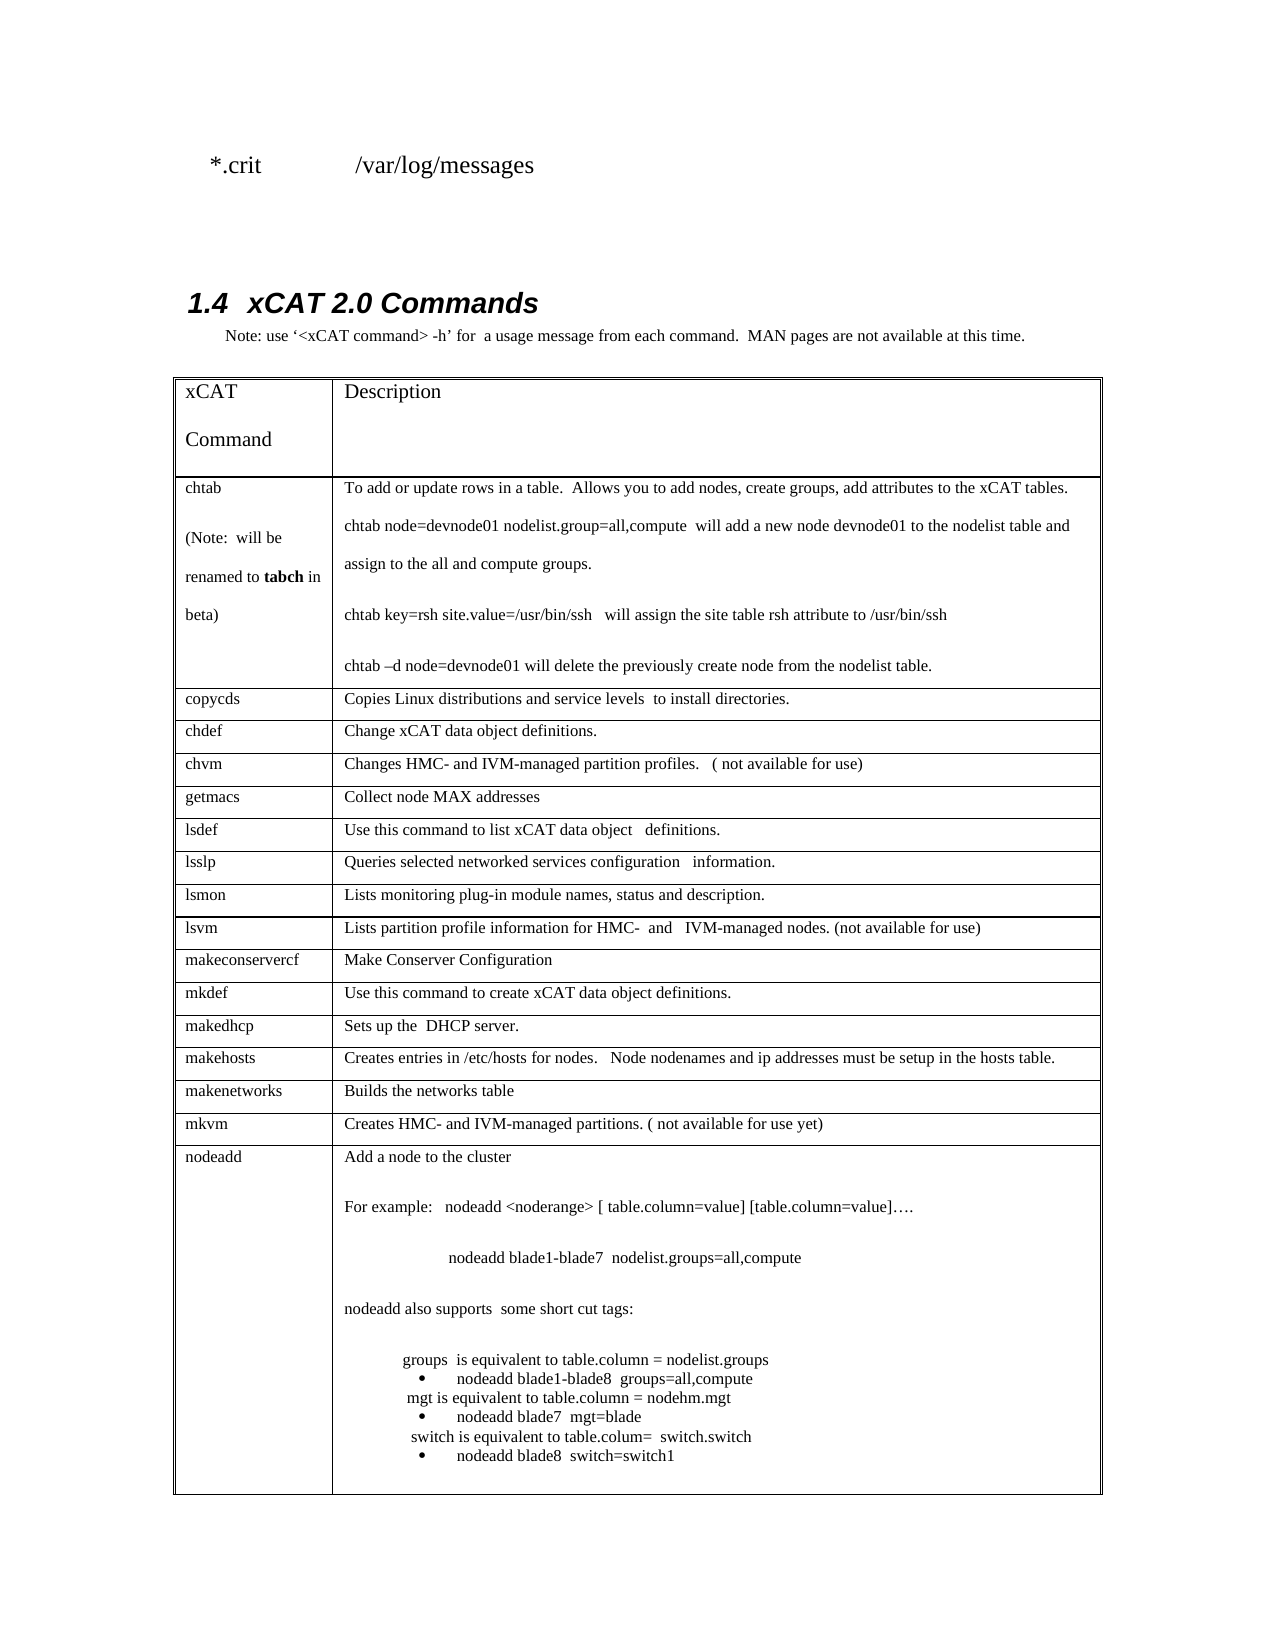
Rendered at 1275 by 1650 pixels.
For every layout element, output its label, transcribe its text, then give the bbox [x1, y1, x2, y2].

table_cell mkdef [176, 983, 332, 1014]
table_cell nodeadd [176, 1146, 332, 1494]
table_cell makehosts [176, 1048, 332, 1080]
table_cell Changes HMC- and IVM-managed partition profiles. ( not available for use) [333, 754, 1100, 786]
table_cell Use this command to create xCAT data object definitions. [333, 983, 1100, 1014]
table_cell lsmon [176, 885, 332, 916]
table_cell Creates entries in /etc/hosts for nodes. Node nodenames and ip addresses must be setup in the hosts table. [333, 1048, 1100, 1080]
table_cell Creates HMC- and IVM-managed partitions. ( not available for use yet) [333, 1114, 1100, 1145]
text Note: use ‘<xCAT command> -h’ for a usage message from each command. MAN pages are not available at this time. [225, 326, 1087, 345]
table_cell chtab (Note: will be renamed to tabch in beta) [176, 478, 332, 687]
table_cell mkvm [176, 1114, 332, 1145]
table_cell Builds the networks table [333, 1081, 1100, 1113]
table_cell chvm [176, 754, 332, 786]
table_cell getmacs [176, 787, 332, 818]
table_cell makeconservercf [176, 950, 332, 982]
table_cell Use this command to list xCAT data object definitions. [333, 819, 1100, 851]
table_cell Add a node to the cluster For example: nodeadd <noderange> [ table.column=value] [table.column=value]…. nodeadd blade1-blade7 nodelist.groups=all,compute nodeadd also supports some short cut tags: groups is equivalent to table.column = nodelist.groups nodeadd blade1-blade8 groups=all,compute mgt is equivalent to table.column = nodehm.mgt nodeadd blade7 mgt=blade switch is equivalent to table.colum= switch.switch nodeadd blade8 switch=switch1 [333, 1146, 1100, 1494]
table_cell Make Conserver Configuration [333, 950, 1100, 982]
text *.crit /var/log/messages [187, 150, 1087, 179]
table_cell Lists monitoring plug-in module names, status and description. [333, 885, 1100, 916]
table_cell copycds [176, 689, 332, 720]
table_cell Collect node MAX addresses [333, 787, 1100, 818]
table_cell Copies Linux distributions and service levels to install directories. [333, 689, 1100, 720]
table_cell lsslp [176, 852, 332, 884]
table_header xCAT Command [176, 380, 332, 476]
table_cell lsvm [176, 918, 332, 949]
table_cell Queries selected networked services configuration information. [333, 852, 1100, 884]
table_cell Change xCAT data object definitions. [333, 721, 1100, 753]
table_cell lsdef [176, 819, 332, 851]
table_cell To add or update rows in a table. Allows you to add nodes, create groups, add attributes to the xCAT tables. chtab node=devnode01 nodelist.group=all,compute will add a new node devnode01 to the nodelist table and assign to the all and compute groups. chtab key=rsh site.value=/usr/bin/ssh will assign the site table rsh attribute to /usr/bin/ssh chtab –d node=devnode01 will delete the previously create node from the nodelist table. [333, 478, 1100, 687]
table_header Description [333, 380, 1100, 476]
table_cell chdef [176, 721, 332, 753]
table_cell makenetworks [176, 1081, 332, 1113]
table_cell makedhcp [176, 1016, 332, 1047]
subtitle xCAT 2.0 Commands [187, 286, 1087, 320]
table_cell Lists partition profile information for HMC- and IVM-managed nodes. (not available for use) [333, 918, 1100, 949]
table_cell Sets up the DHCP server. [333, 1016, 1100, 1047]
